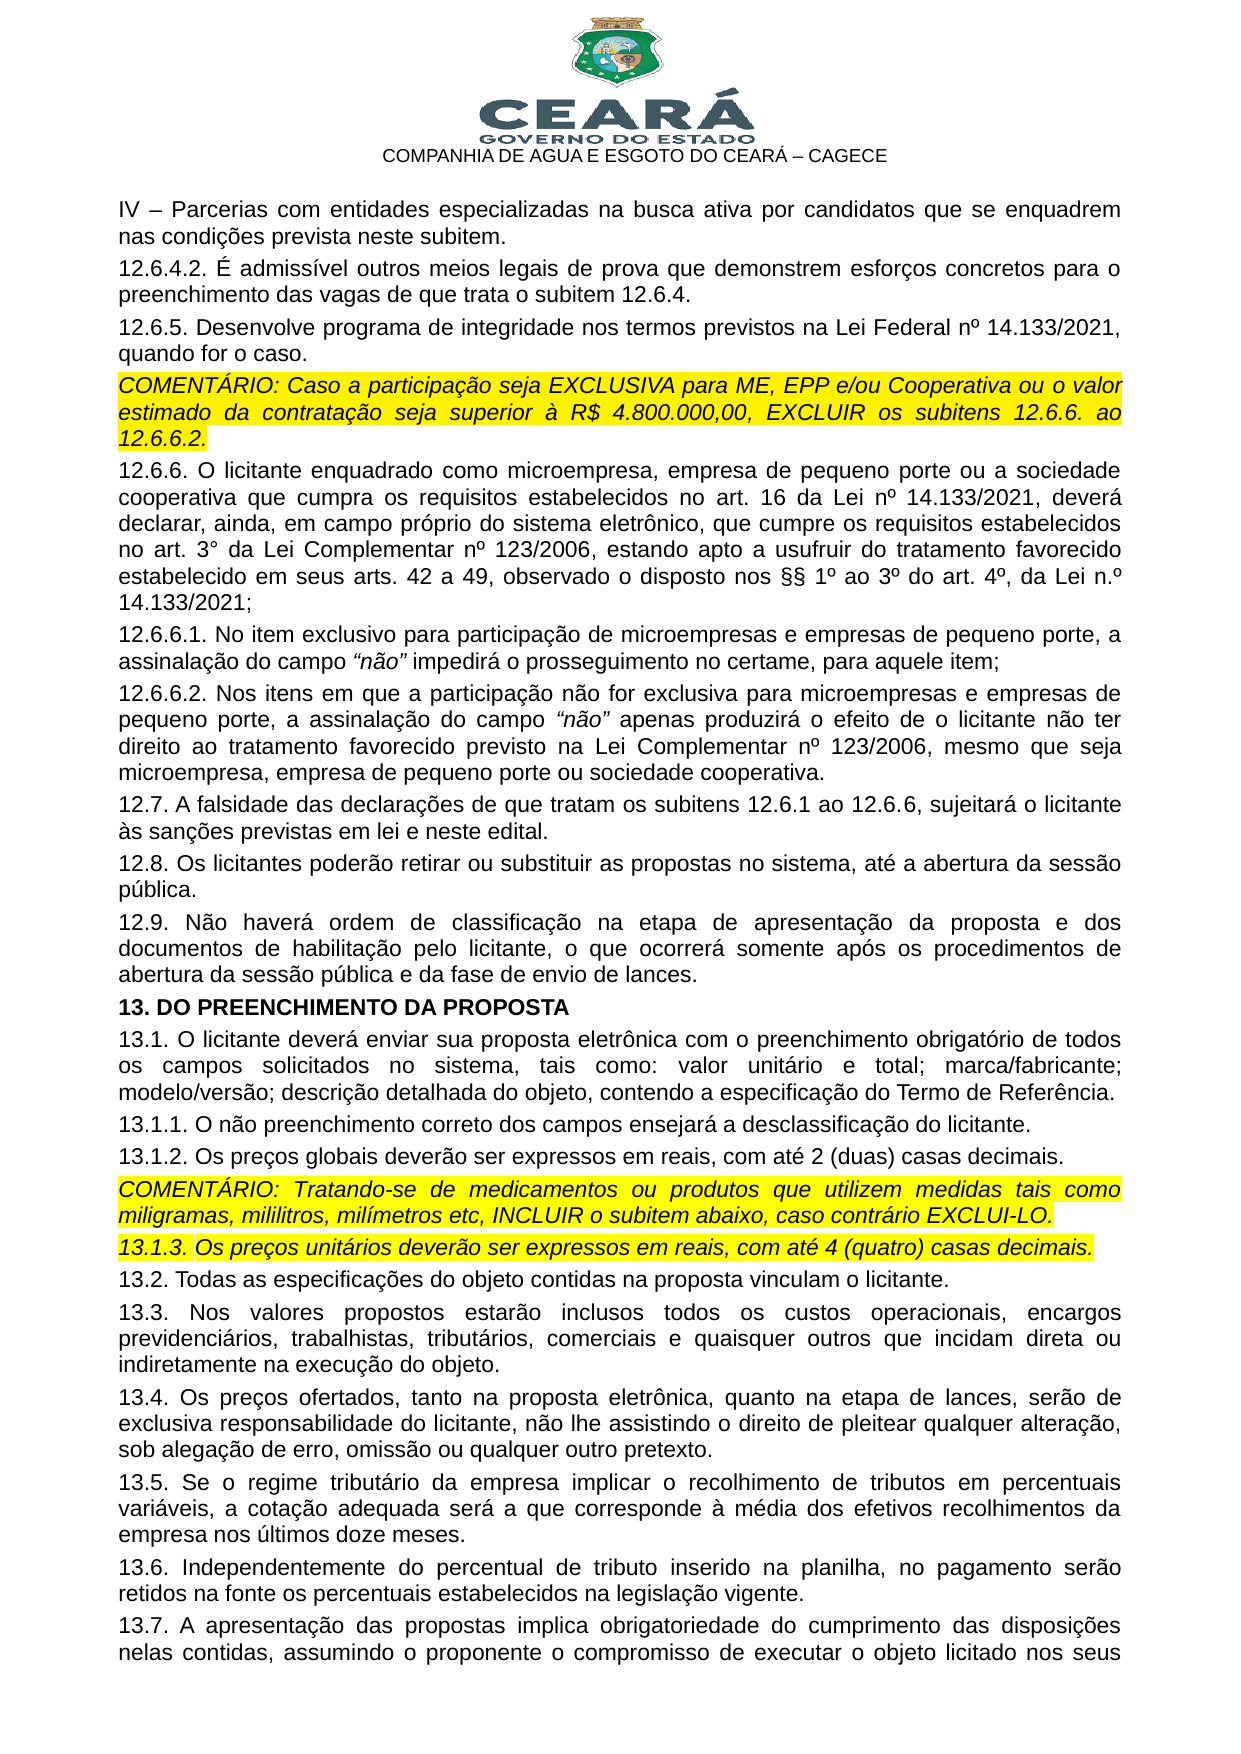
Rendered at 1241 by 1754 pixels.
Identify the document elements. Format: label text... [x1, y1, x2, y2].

text 13.6. Independentemente do percentual de tributo inserido na planilha, no pagamento serão retidos na fonte os percentuais estabelecidos na legislação vigente. [118, 1554, 1122, 1606]
text 13.1.1. O não preenchimento correto dos campos ensejará a desclassificação do licitante. [118, 1111, 1122, 1137]
text 12.6.6.2. Nos itens em que a participação não for exclusiva para microempresas e empresas de pequeno porte, a assinalação do campo “não” apenas produzirá o efeito de o licitante não ter direito ao tratamento favorecido previsto na Lei Complementar nº 123/2006, mesmo que seja microempresa, empresa de pequeno porte ou sociedade cooperativa. [118, 680, 1122, 785]
text 13. DO PREENCHIMENTO DA PROPOSTA [118, 994, 1122, 1020]
text 13.5. Se o regime tributário da empresa implicar o recolhimento de tributos em percentuais variáveis, a cotação adequada será a que corresponde à média dos efetivos recolhimentos da empresa nos últimos doze meses. [118, 1469, 1122, 1548]
picture [453, 12, 782, 148]
text IV – Parcerias com entidades especializadas na busca ativa por candidatos que se enquadrem nas condições prevista neste subitem. [118, 196, 1122, 249]
text COMENTÁRIO: Caso a participação seja EXCLUSIVA para ME, EPP e/ou Cooperativa ou o valor estimado da contratação seja superior à R$ 4.800.000,00, EXCLUIR os subitens 12.6.6. ao 12.6.6.2. [118, 372, 1122, 451]
text 13.3. Nos valores propostos estarão inclusos todos os custos operacionais, encargos previdenciários, trabalhistas, tributários, comerciais e quaisquer outros que incidam direta ou indiretamente na execução do objeto. [118, 1299, 1122, 1378]
text 12.6.6.1. No item exclusivo para participação de microempresas e empresas de pequeno porte, a assinalação do campo “não” impedirá o prosseguimento no certame, para aquele item; [118, 621, 1122, 674]
text 13.1.2. Os preços globais deverão ser expressos em reais, com até 2 (duas) casas decimais. [118, 1143, 1122, 1169]
text 13.4. Os preços ofertados, tanto na proposta eletrônica, quanto na etapa de lances, serão de exclusiva responsabilidade do licitante, não lhe assistindo o direito de pleitear qualquer alteração, sob alegação de erro, omissão ou qualquer outro pretexto. [118, 1384, 1122, 1463]
text 12.9. Não haverá ordem de classificação na etapa de apresentação da proposta e dos documentos de habilitação pelo licitante, o que ocorrerá somente após os procedimentos de abertura da sessão pública e da fase de envio de lances. [118, 909, 1122, 988]
text 13.7. A apresentação das propostas implica obrigatoriedade do cumprimento das disposições nelas contidas, assumindo o proponente o compromisso de executar o objeto licitado nos seus [118, 1612, 1122, 1665]
text 13.2. Todas as especificações do objeto contidas na proposta vinculam o licitante. [118, 1266, 1122, 1293]
text 12.6.6. O licitante enquadrado como microempresa, empresa de pequeno porte ou a sociedade cooperativa que cumpra os requisitos estabelecidos no art. 16 da Lei nº 14.133/2021, deverá declarar, ainda, em campo próprio do sistema eletrônico, que cumpre os requisitos estabelecidos no art. 3° da Lei Complementar nº 123/2006, estando apto a usufruir do tratamento favorecido estabelecido em seus arts. 42 a 49, observado o disposto nos §§ 1º ao 3º do art. 4º, da Lei n.º 14.133/2021; [118, 457, 1122, 615]
text 13.1. O licitante deverá enviar sua proposta eletrônica com o preenchimento obrigatório de todos os campos solicitados no sistema, tais como: valor unitário e total; marca/fabricante; modelo/versão; descrição detalhada do objeto, contendo a especificação do Termo de Referência. [118, 1026, 1122, 1105]
text COMENTÁRIO: Tratando-se de medicamentos ou produtos que utilizem medidas tais como miligramas, mililitros, milímetros etc, INCLUIR o subitem abaixo, caso contrário EXCLUI-LO. [118, 1176, 1122, 1228]
text 12.8. Os licitantes poderão retirar ou substituir as propostas no sistema, até a abertura da sessão pública. [118, 850, 1122, 903]
text 12.6.4.2. É admissível outros meios legais de prova que demonstrem esforços concretos para o preenchimento das vagas de que trata o subitem 12.6.4. [118, 255, 1122, 308]
text 12.7. A falsidade das declarações de que tratam os subitens 12.6.1 ao 12.6.6, sujeitará o licitante às sanções previstas em lei e neste edital. [118, 791, 1122, 844]
text 13.1.3. Os preços unitários deverão ser expressos em reais, com até 4 (quatro) casas decimais. [118, 1234, 1122, 1261]
text 12.6.5. Desenvolve programa de integridade nos termos previstos na Lei Federal nº 14.133/2021, quando for o caso. [118, 314, 1122, 366]
